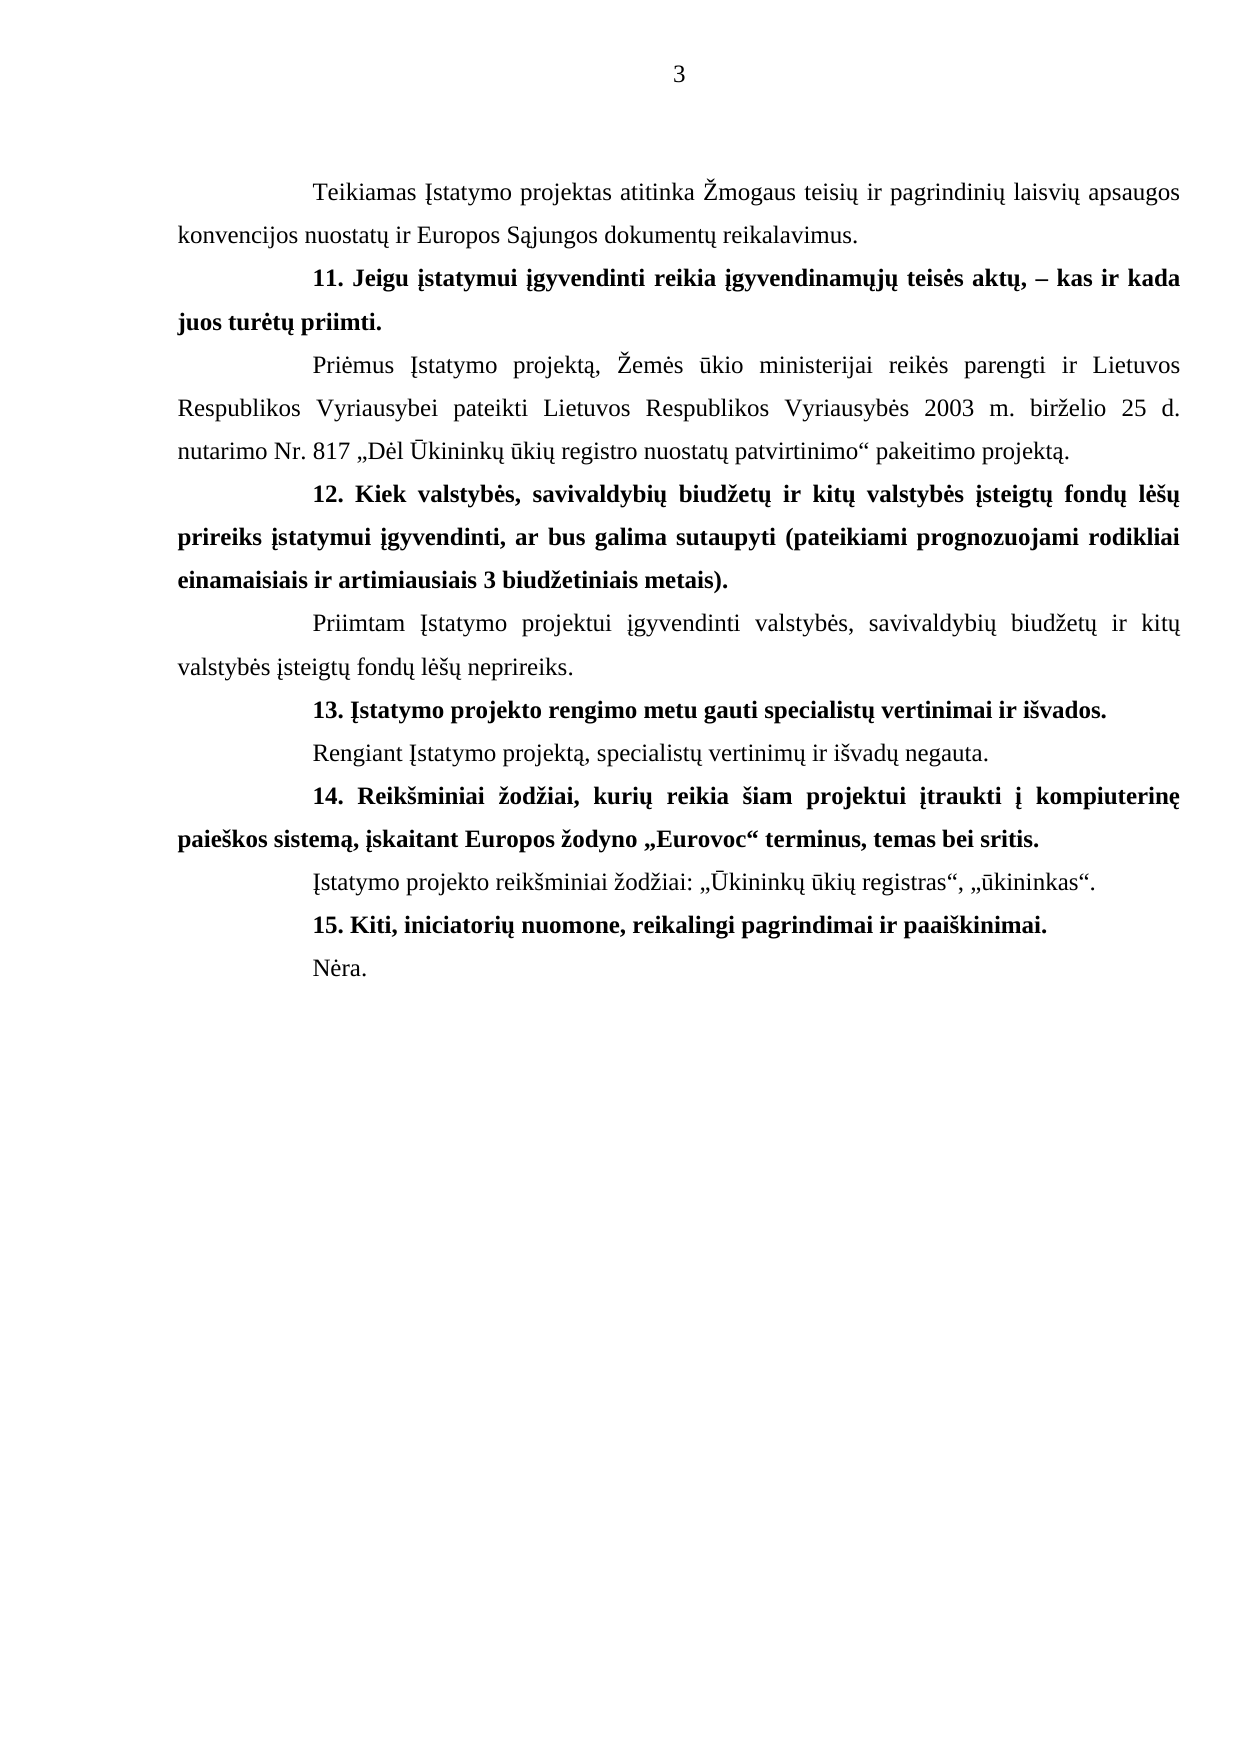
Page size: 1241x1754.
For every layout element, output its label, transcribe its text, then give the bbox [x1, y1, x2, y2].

text 11. Jeigu įstatymui įgyvendinti reikia įgyvendinamųjų teisės aktų, – kas ir kada juos turėtų priimti. [177, 263, 1181, 335]
text Įstatymo projekto reikšminiai žodžiai: „Ūkininkų ūkių registras“, „ūkininkas“. [177, 867, 1181, 896]
text 14. Reikšminiai žodžiai, kurių reikia šiam projektui įtraukti į kompiuterinę paieškos sistemą, įskaitant Europos žodyno „Eurovoc“ terminus, temas bei sritis. [177, 781, 1181, 853]
text Priimtam Įstatymo projektui įgyvendinti valstybės, savivaldybių biudžetų ir kitų valstybės įsteigtų fondų lėšų neprireiks. [177, 608, 1181, 680]
text 15. Kiti, iniciatorių nuomone, reikalingi pagrindimai ir paaiškinimai. [177, 910, 1181, 939]
text Nėra. [177, 953, 1181, 982]
text 12. Kiek valstybės, savivaldybių biudžetų ir kitų valstybės įsteigtų fondų lėšų prireiks įstatymui įgyvendinti, ar bus galima sutaupyti (pateikiami prognozuojami rodikliai einamaisiais ir artimiausiais 3 biudžetiniais metais). [177, 479, 1181, 594]
text Rengiant Įstatymo projektą, specialistų vertinimų ir išvadų negauta. [177, 738, 1181, 767]
text 13. Įstatymo projekto rengimo metu gauti specialistų vertinimai ir išvados. [177, 695, 1181, 723]
text Teikiamas Įstatymo projektas atitinka Žmogaus teisių ir pagrindinių laisvių apsaugos konvencijos nuostatų ir Europos Sąjungos dokumentų reikalavimus. [177, 177, 1181, 249]
text Priėmus Įstatymo projektą, Žemės ūkio ministerijai reikės parengti ir Lietuvos Respublikos Vyriausybei pateikti Lietuvos Respublikos Vyriausybės 2003 m. birželio 25 d. nutarimo Nr. 817 „Dėl Ūkininkų ūkių registro nuostatų patvirtinimo“ pakeitimo projektą. [177, 350, 1181, 465]
